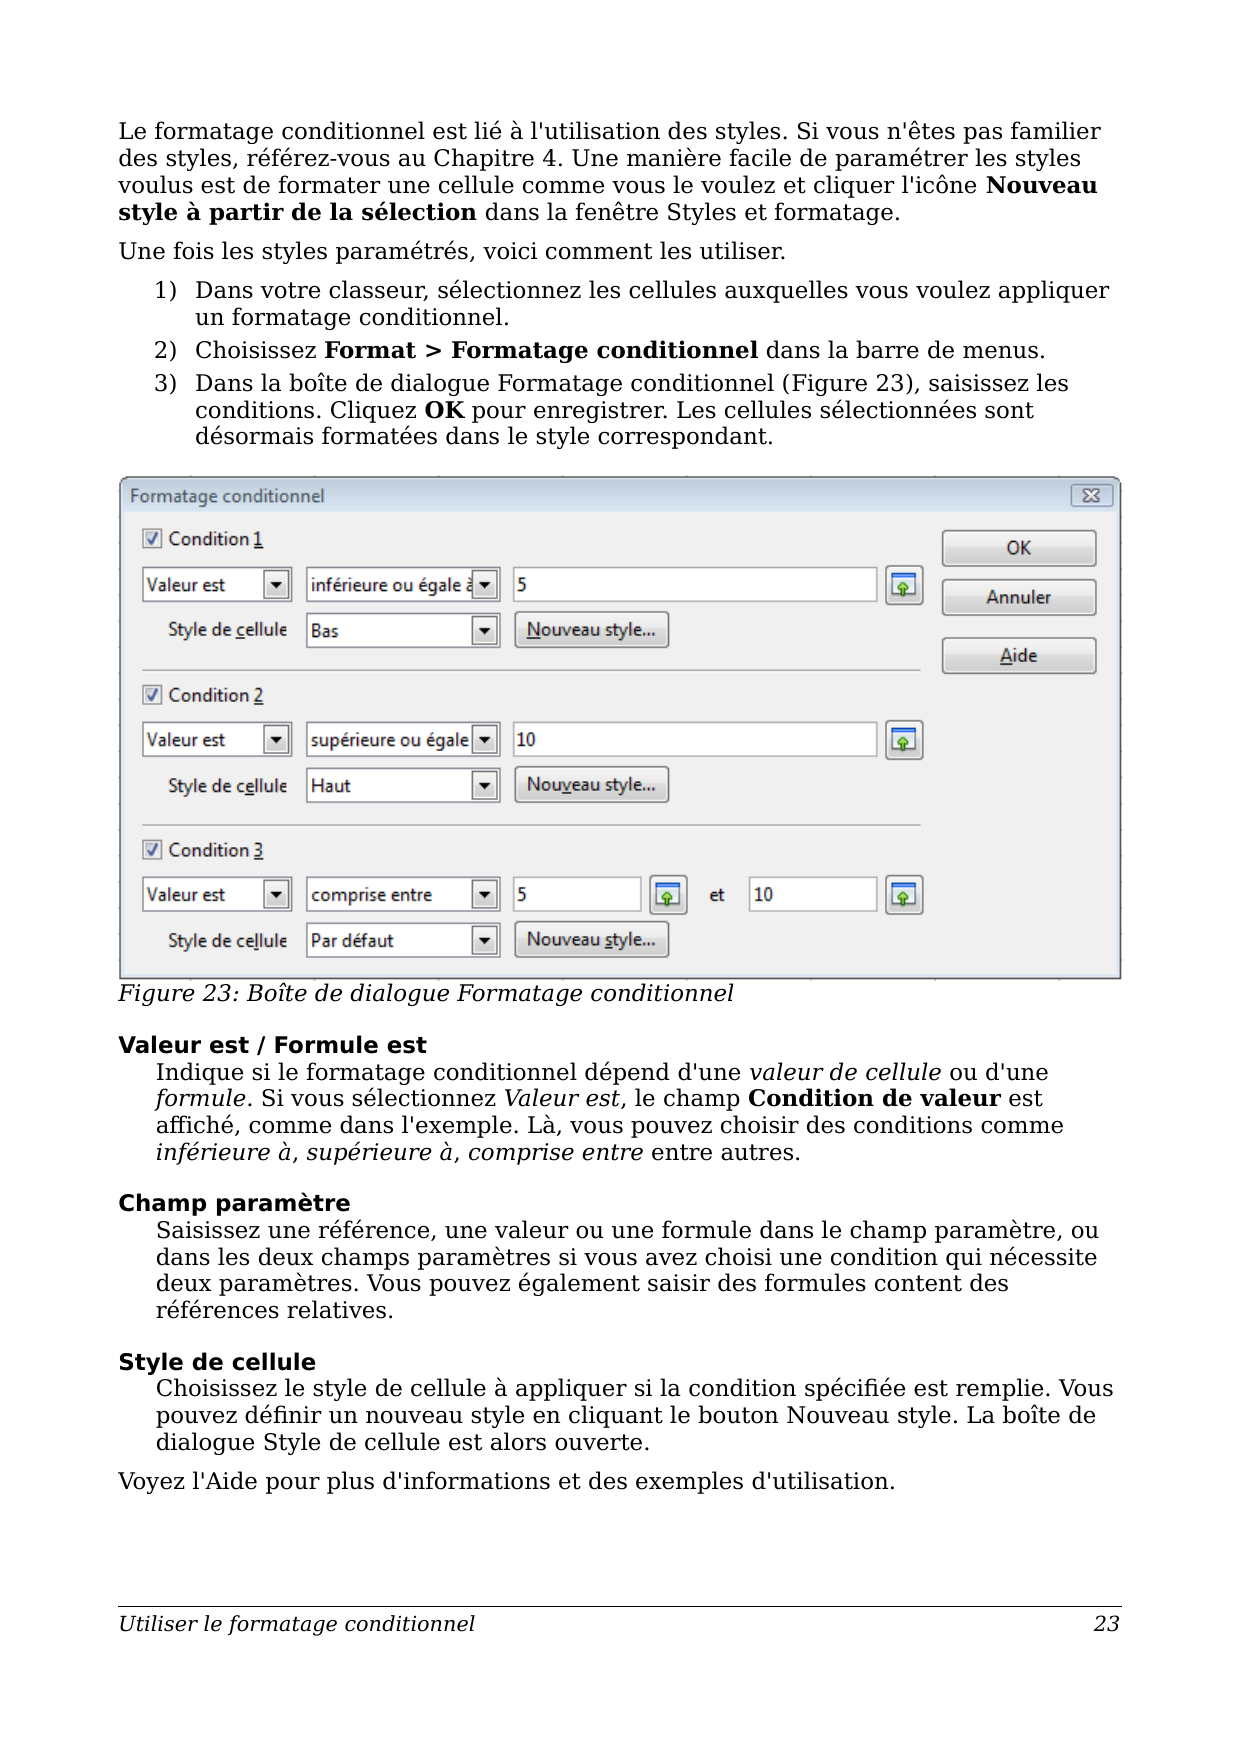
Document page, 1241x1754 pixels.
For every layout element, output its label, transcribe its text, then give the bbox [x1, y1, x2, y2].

list Dans la boîte de dialogue Formatage conditionnel (Figure 23), saisissez les conditions. Cliquez OK pour enregistrer. Les cellules sélectionnées sont désormais formatées dans le style correspondant. [177, 370, 1122, 450]
text Indique si le formatage conditionnel dépend d'une valeur de cellule ou d'une formule. Si vous sélectionnez Valeur est, le champ Condition de valeur est affiché, comme dans l'exemple. Là, vous pouvez choisir des conditions comme inférieure à, supérieure à, comprise entre entre autres. [156, 1059, 1122, 1166]
text Une fois les styles paramétrés, voici comment les utiliser. [118, 238, 1122, 264]
list Choisissez Format > Formatage conditionnel dans la barre de menus. [177, 337, 1122, 364]
text Saisissez une référence, une valeur ou une formule dans le champ paramètre, ou dans les deux champs paramètres si vous avez choisi une condition qui nécessite deux paramètres. Vous pouvez également saisir des formules content des références relatives. [156, 1217, 1122, 1324]
text Choisissez le style de cellule à appliquer si la condition spécifiée est remplie. Vous pouvez définir un nouveau style en cliquant le bouton Nouveau style. La boîte de dialogue Style de cellule est alors ouverte. [156, 1376, 1122, 1456]
text Champ paramètre [118, 1191, 1122, 1217]
text Style de cellule [118, 1349, 1122, 1376]
picture [118, 475, 1123, 981]
text Figure 23: Boîte de dialogue Formatage conditionnel [118, 981, 1122, 1007]
text Le formatage conditionnel est lié à l'utilisation des styles. Si vous n'êtes pas familier des styles, référez-vous au Chapitre 4. Une manière facile de paramétrer les styles voulus est de formater une cellule comme vous le voulez et cliquer l'icône Nouveau style à partir de la sélection dans la fenêtre Styles et formatage. [118, 118, 1122, 225]
list Dans votre classeur, sélectionnez les cellules auxquelles vous voulez appliquer un formatage conditionnel. [177, 277, 1122, 330]
text Valeur est / Formule est [118, 1032, 1122, 1059]
text Voyez l'Aide pour plus d'informations et des exemples d'utilisation. [118, 1468, 1122, 1495]
